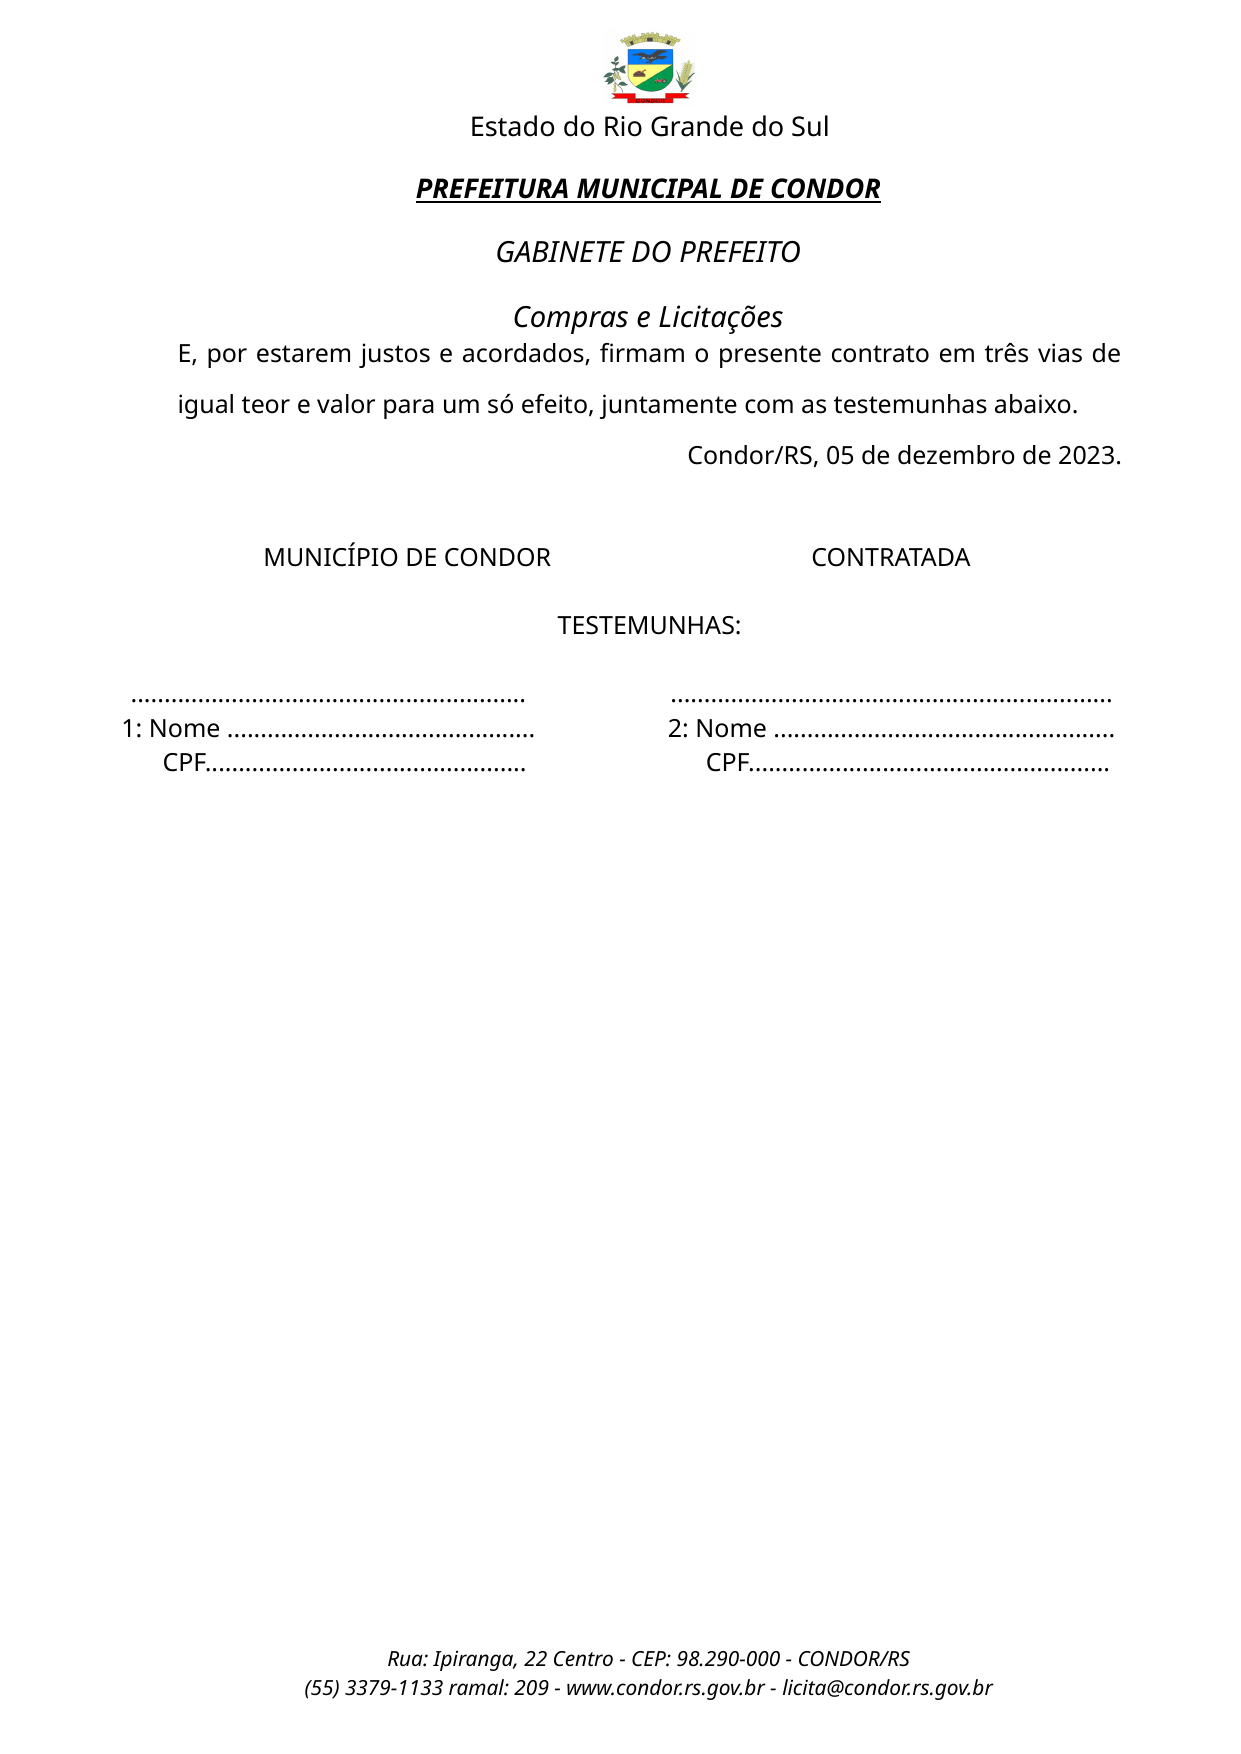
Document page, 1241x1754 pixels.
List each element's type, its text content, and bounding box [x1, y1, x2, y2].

table_header CONTRATADA [648, 540, 1133, 574]
text Condor/RS, 05 de dezembro de 2023. [472, 438, 1122, 472]
text E, por estarem justos e acordados, firmam o presente contrato em três vias de igual teor e valor para um só efeito, juntamente com as testemunhas abaixo. [177, 336, 1122, 421]
table_header ........................................................... 1: Nome .............................................. CPF................................................ [46, 676, 610, 806]
table_header MUNICÍPIO DE CONDOR [166, 540, 648, 574]
table_header .................................................................. 2: Nome ................................................... CPF...................................................... [610, 676, 1173, 806]
text TESTEMUNHAS: [177, 608, 1122, 642]
